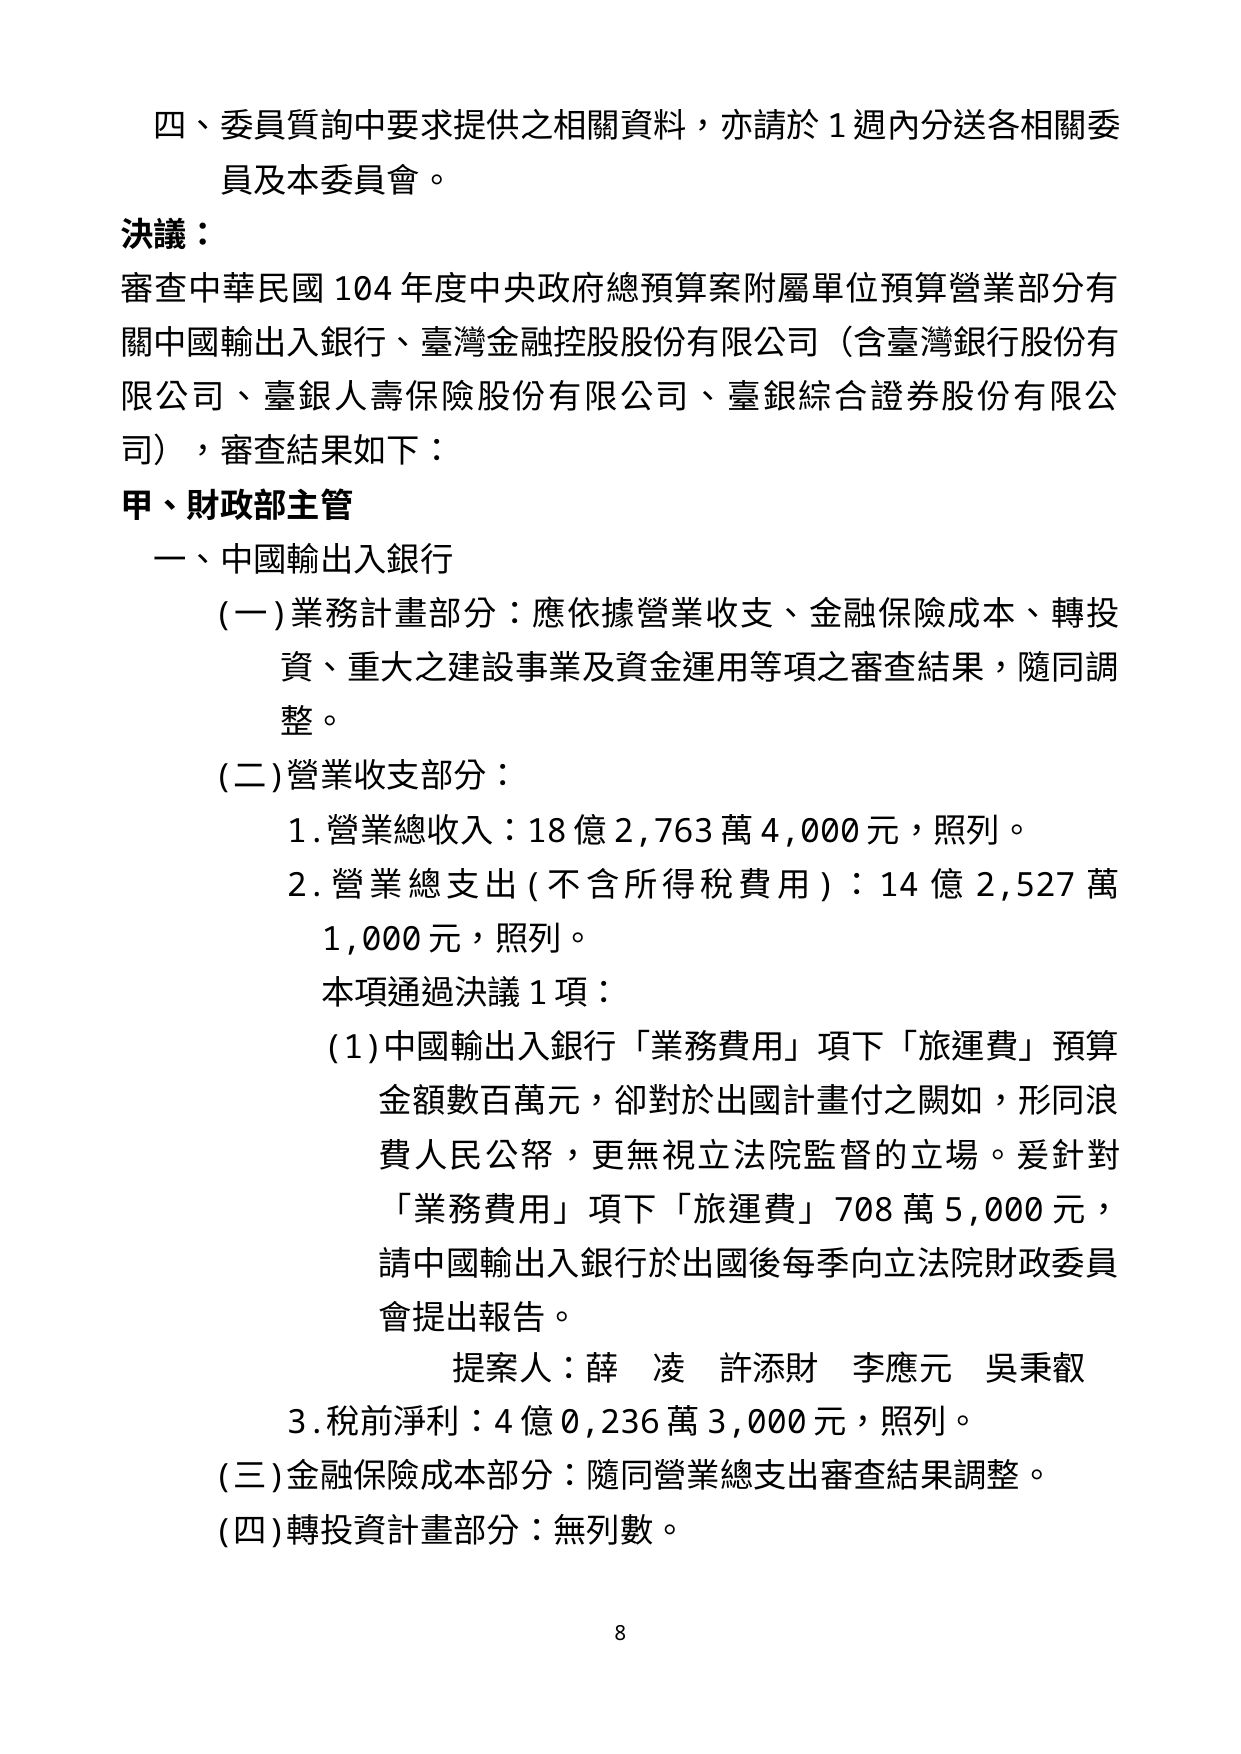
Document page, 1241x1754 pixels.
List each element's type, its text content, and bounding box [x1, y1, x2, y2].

text (四)轉投資計畫部分：無列數。 [213, 1499, 1120, 1553]
text 審查中華民國104年度中央政府總預算案附屬單位預算營業部分有關中國輸出入銀行、臺灣金融控股股份有限公司（含臺灣銀行股份有限公司、臺銀人壽保險股份有限公司、臺銀綜合證券股份有限公司），審查結果如下： [120, 257, 1120, 474]
text 一、中國輸出入銀行 [153, 528, 1120, 582]
text 提案人：薛 凌 許添財 李應元 吳秉叡 [120, 1340, 1120, 1390]
text 3.稅前淨利：4億0,236萬3,000元，照列。 [287, 1390, 1120, 1444]
text 四、委員質詢中要求提供之相關資料，亦請於1週內分送各相關委員及本委員會。 [153, 94, 1120, 203]
text 決議： [120, 203, 1120, 257]
text 甲、財政部主管 [120, 474, 1120, 528]
text 2.營業總支出(不含所得稅費用)：14億2,527萬1,000元，照列。 [287, 853, 1120, 961]
text (一)業務計畫部分：應依據營業收支、金融保險成本、轉投資、重大之建設事業及資金運用等項之審查結果，隨同調整。 [213, 582, 1120, 744]
text 本項通過決議1項： [321, 961, 1120, 1015]
text 1.營業總收入：18億2,763萬4,000元，照列。 [287, 799, 1120, 853]
text (1)中國輸出入銀行「業務費用」項下「旅運費」預算金額數百萬元，卻對於出國計畫付之闕如，形同浪費人民公帑，更無視立法院監督的立場。爰針對「業務費用」項下「旅運費」708萬5,000元，請中國輸出入銀行於出國後每季向立法院財政委員會提出報告。 [323, 1015, 1120, 1340]
text (二)營業收支部分： [213, 744, 1120, 799]
text (三)金融保險成本部分：隨同營業總支出審查結果調整。 [213, 1444, 1120, 1499]
